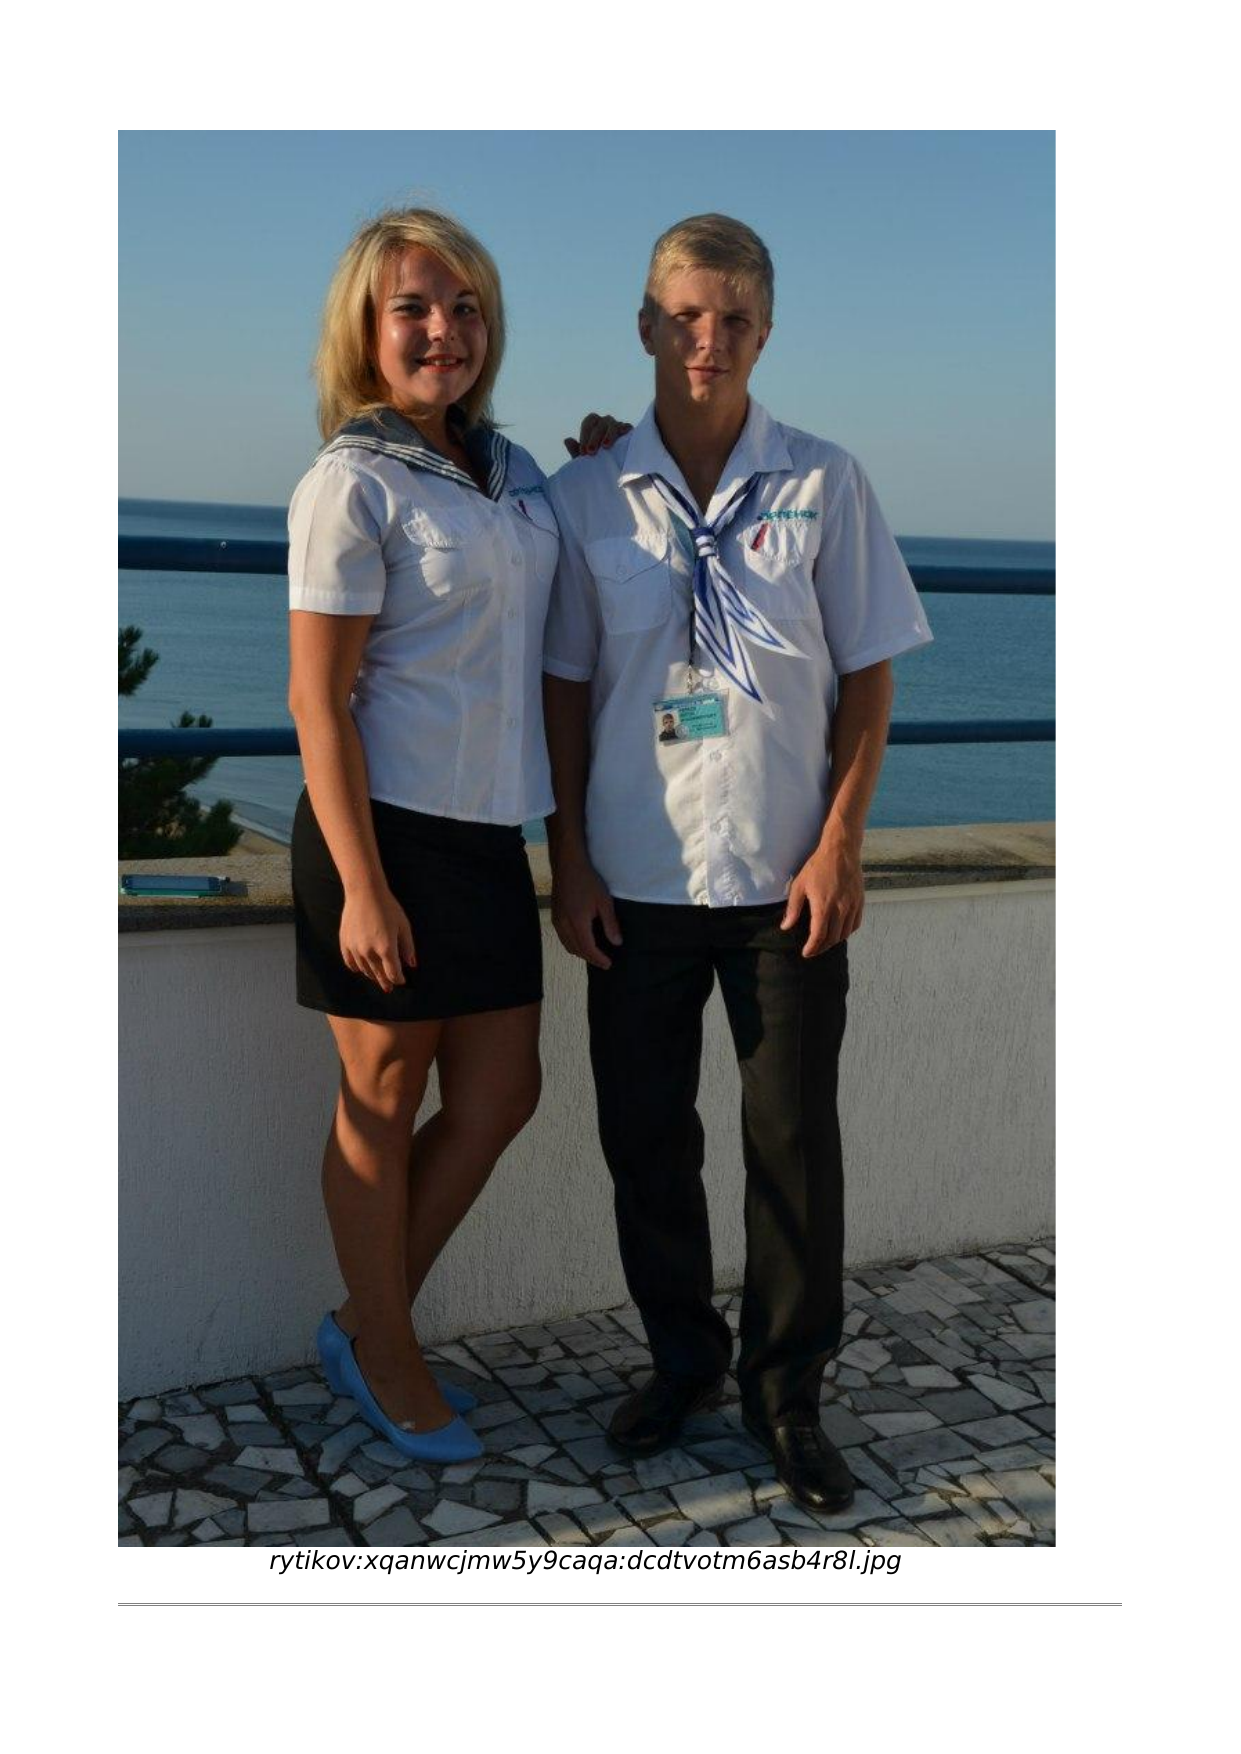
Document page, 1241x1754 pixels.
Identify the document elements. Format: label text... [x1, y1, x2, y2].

picture [118, 130, 1056, 1547]
text rytikov:xqanwcjmw5y9caqa:dcdtvotm6asb4r8l.jpg [118, 1547, 1056, 1576]
